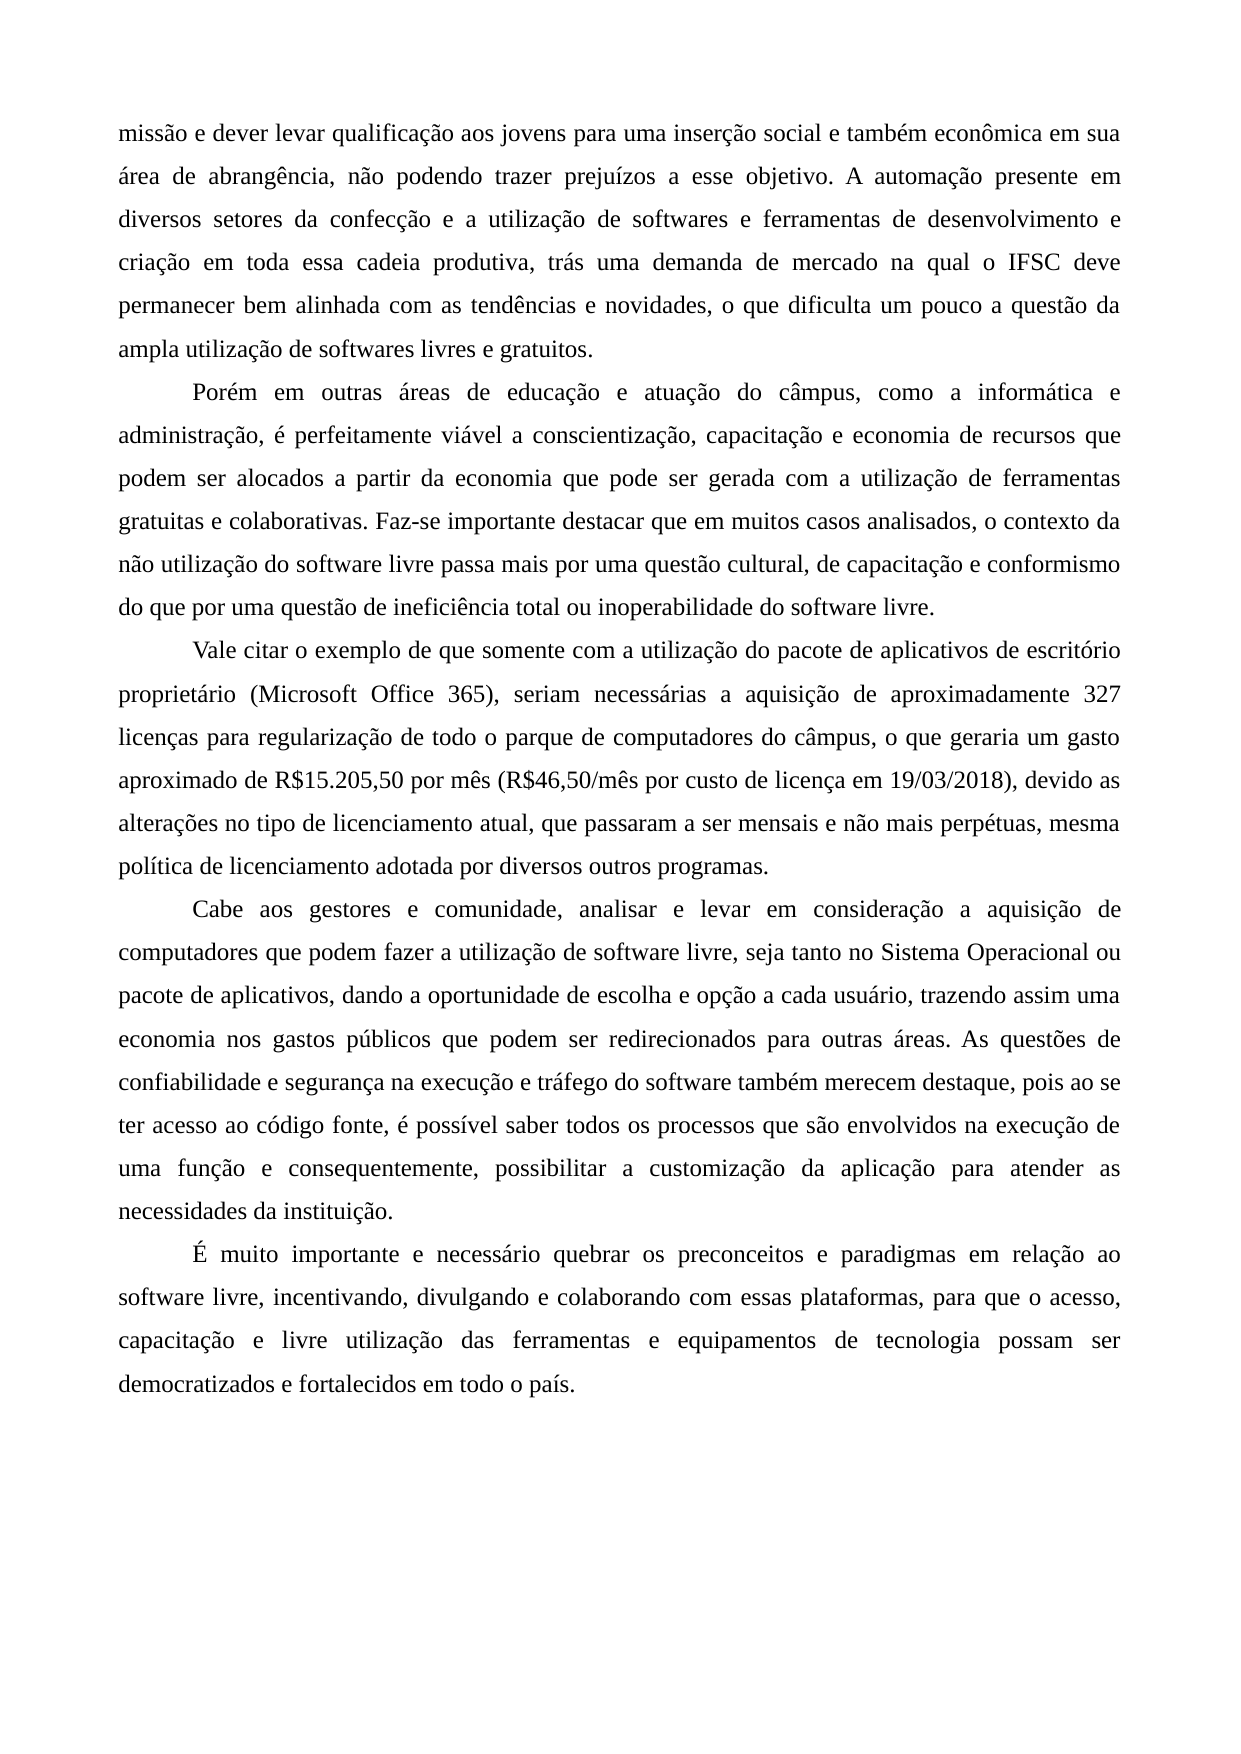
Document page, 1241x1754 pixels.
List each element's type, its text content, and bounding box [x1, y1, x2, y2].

text Cabe aos gestores e comunidade, analisar e levar em consideração a aquisição de computadores que podem fazer a utilização de software livre, seja tanto no Sistema Operacional ou pacote de aplicativos, dando a oportunidade de escolha e opção a cada usuário, trazendo assim uma economia nos gastos públicos que podem ser redirecionados para outras áreas. As questões de confiabilidade e segurança na execução e tráfego do software também merecem destaque, pois ao se ter acesso ao código fonte, é possível saber todos os processos que são envolvidos na execução de uma função e consequentemente, possibilitar a customização da aplicação para atender as necessidades da instituição. [118, 894, 1122, 1225]
text Vale citar o exemplo de que somente com a utilização do pacote de aplicativos de escritório proprietário (Microsoft Office 365), seriam necessárias a aquisição de aproximadamente 327 licenças para regularização de todo o parque de computadores do câmpus, o que geraria um gasto aproximado de R$15.205,50 por mês (R$46,50/mês por custo de licença em 19/03/2018), devido as alterações no tipo de licenciamento atual, que passaram a ser mensais e não mais perpétuas, mesma política de licenciamento adotada por diversos outros programas. [118, 636, 1122, 880]
text É muito importante e necessário quebrar os preconceitos e paradigmas em relação ao software livre, incentivando, divulgando e colaborando com essas plataformas, para que o acesso, capacitação e livre utilização das ferramentas e equipamentos de tecnologia possam ser democratizados e fortalecidos em todo o país. [118, 1239, 1122, 1397]
text missão e dever levar qualificação aos jovens para uma inserção social e também econômica em sua área de abrangência, não podendo trazer prejuízos a esse objetivo. A automação presente em diversos setores da confecção e a utilização de softwares e ferramentas de desenvolvimento e criação em toda essa cadeia produtiva, trás uma demanda de mercado na qual o IFSC deve permanecer bem alinhada com as tendências e novidades, o que dificulta um pouco a questão da ampla utilização de softwares livres e gratuitos. [118, 118, 1122, 362]
text Porém em outras áreas de educação e atuação do câmpus, como a informática e administração, é perfeitamente viável a conscientização, capacitação e economia de recursos que podem ser alocados a partir da economia que pode ser gerada com a utilização de ferramentas gratuitas e colaborativas. Faz-se importante destacar que em muitos casos analisados, o contexto da não utilização do software livre passa mais por uma questão cultural, de capacitação e conformismo do que por uma questão de ineficiência total ou inoperabilidade do software livre. [118, 377, 1122, 621]
